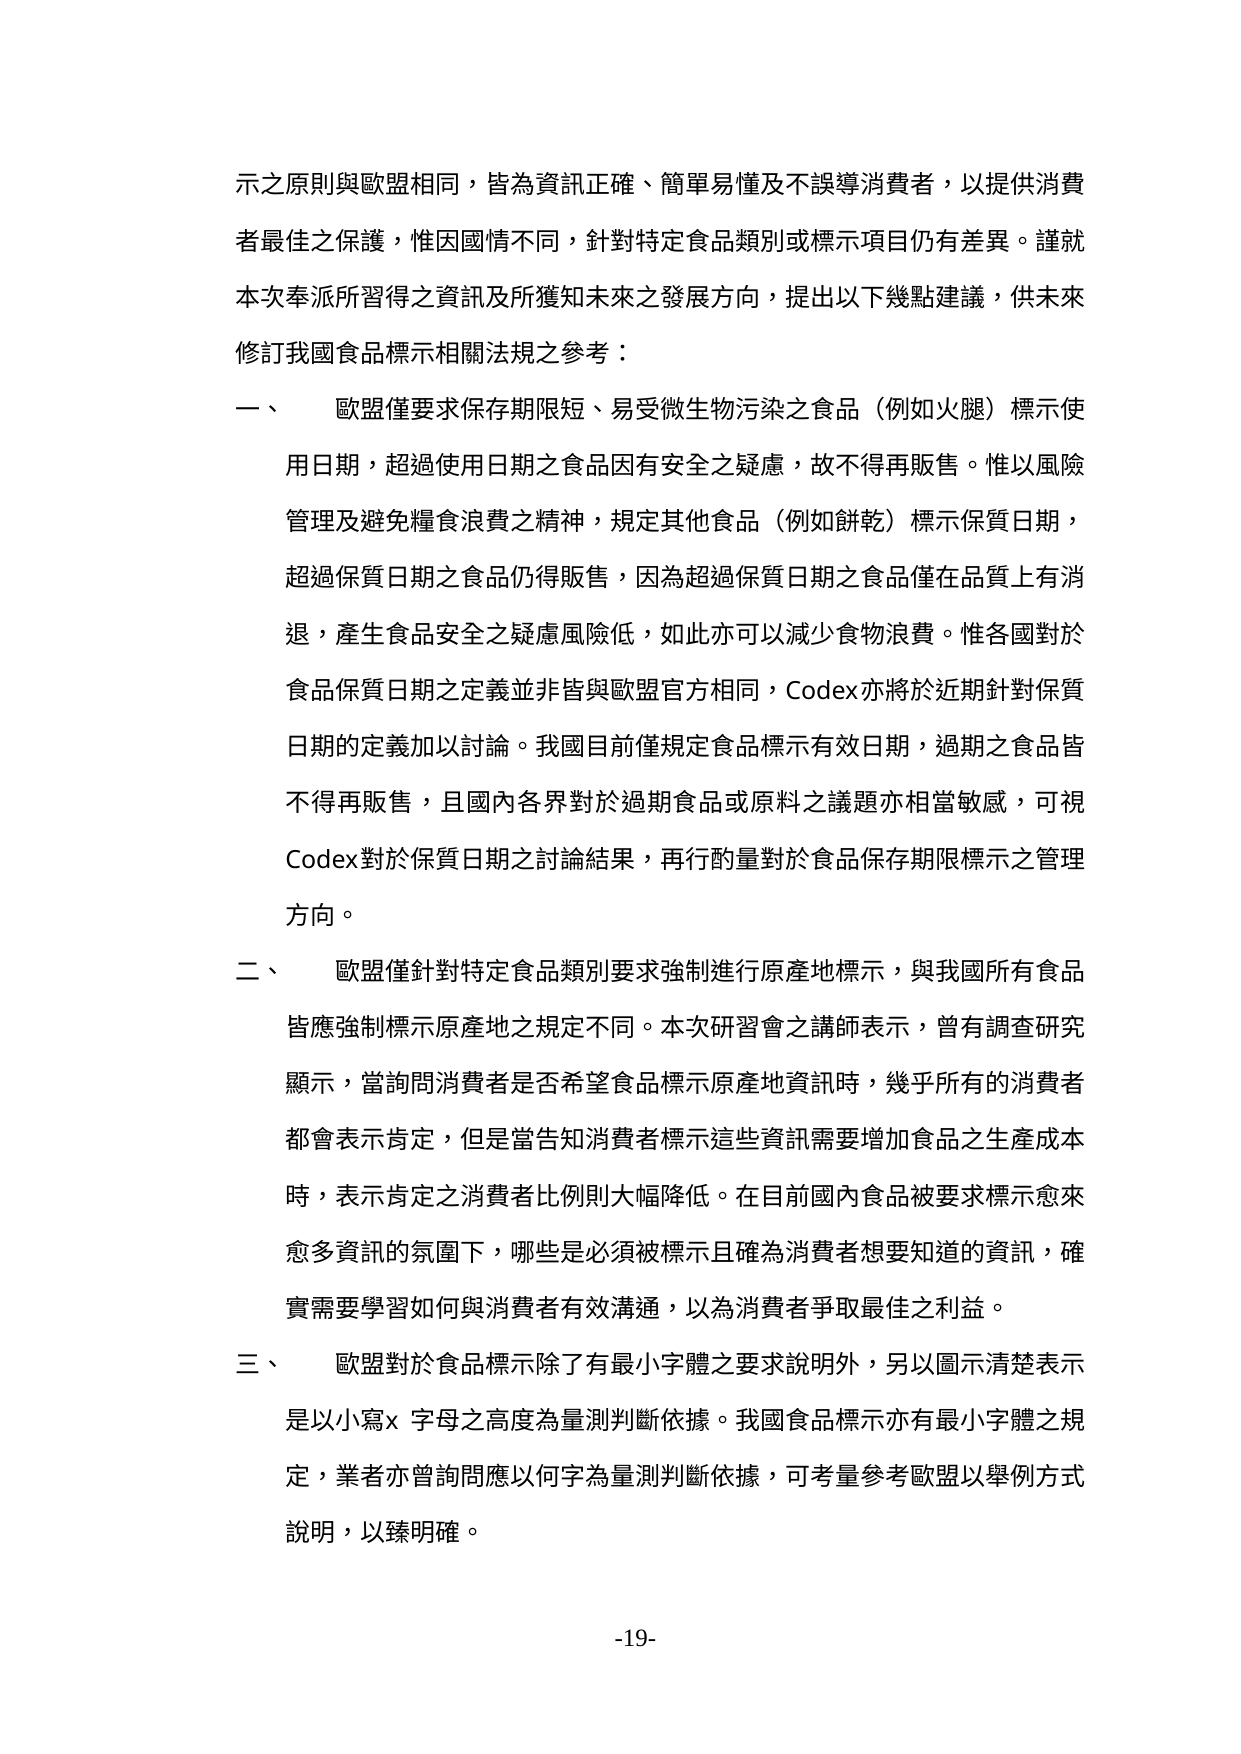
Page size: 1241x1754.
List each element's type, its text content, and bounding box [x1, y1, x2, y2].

list 歐盟對於食品標示除了有最小字體之要求說明外，另以圖示清楚表示是以小寫x字母之高度為量測判斷依據。我國食品標示亦有最小字體之規定，業者亦曾詢問應以何字為量測判斷依據，可考量參考歐盟以舉例方式說明，以臻明確。 [235, 1343, 1085, 1550]
text 歐盟為我國主要貿易伙伴之一，且歐盟對食品安全及消費者保護之注重舉世皆知，此次奉派參加歐盟於寮國永珍舉辦之「食品與營養標示研習會」，就歐盟食品標示相關規範進行研習及實務演練，內容豐富且兼具理論與實務之平衡，使參訓學員對歐盟食品標示法規有深入之瞭解，實屬不易。我國食品標示之原則與歐盟相同，皆為資訊正確、簡單易懂及不誤導消費者，以提供消費者最佳之保護，惟因國情不同，針對特定食品類別或標示項目仍有差異。謹就本次奉派所習得之資訊及所獲知未來之發展方向，提出以下幾點建議，供未來修訂我國食品標示相關法規之參考： [229, 164, 1085, 370]
list 歐盟僅針對特定食品類別要求強制進行原產地標示，與我國所有食品皆應強制標示原產地之規定不同。本次研習會之講師表示，曾有調查研究顯示，當詢問消費者是否希望食品標示原產地資訊時，幾乎所有的消費者都會表示肯定，但是當告知消費者標示這些資訊需要增加食品之生產成本時，表示肯定之消費者比例則大幅降低。在目前國內食品被要求標示愈來愈多資訊的氛圍下，哪些是必須被標示且確為消費者想要知道的資訊，確實需要學習如何與消費者有效溝通，以為消費者爭取最佳之利益。 [235, 950, 1085, 1325]
list 歐盟僅要求保存期限短、易受微生物污染之食品（例如火腿）標示使用日期，超過使用日期之食品因有安全之疑慮，故不得再販售。惟以風險管理及避免糧食浪費之精神，規定其他食品（例如餅乾）標示保質日期，超過保質日期之食品仍得販售，因為超過保質日期之食品僅在品質上有消退，產生食品安全之疑慮風險低，如此亦可以減少食物浪費。惟各國對於食品保質日期之定義並非皆與歐盟官方相同，Codex亦將於近期針對保質日期的定義加以討論。我國目前僅規定食品標示有效日期，過期之食品皆不得再販售，且國內各界對於過期食品或原料之議題亦相當敏感，可視Codex對於保質日期之討論結果，再行酌量對於食品保存期限標示之管理方向。 [235, 388, 1085, 932]
